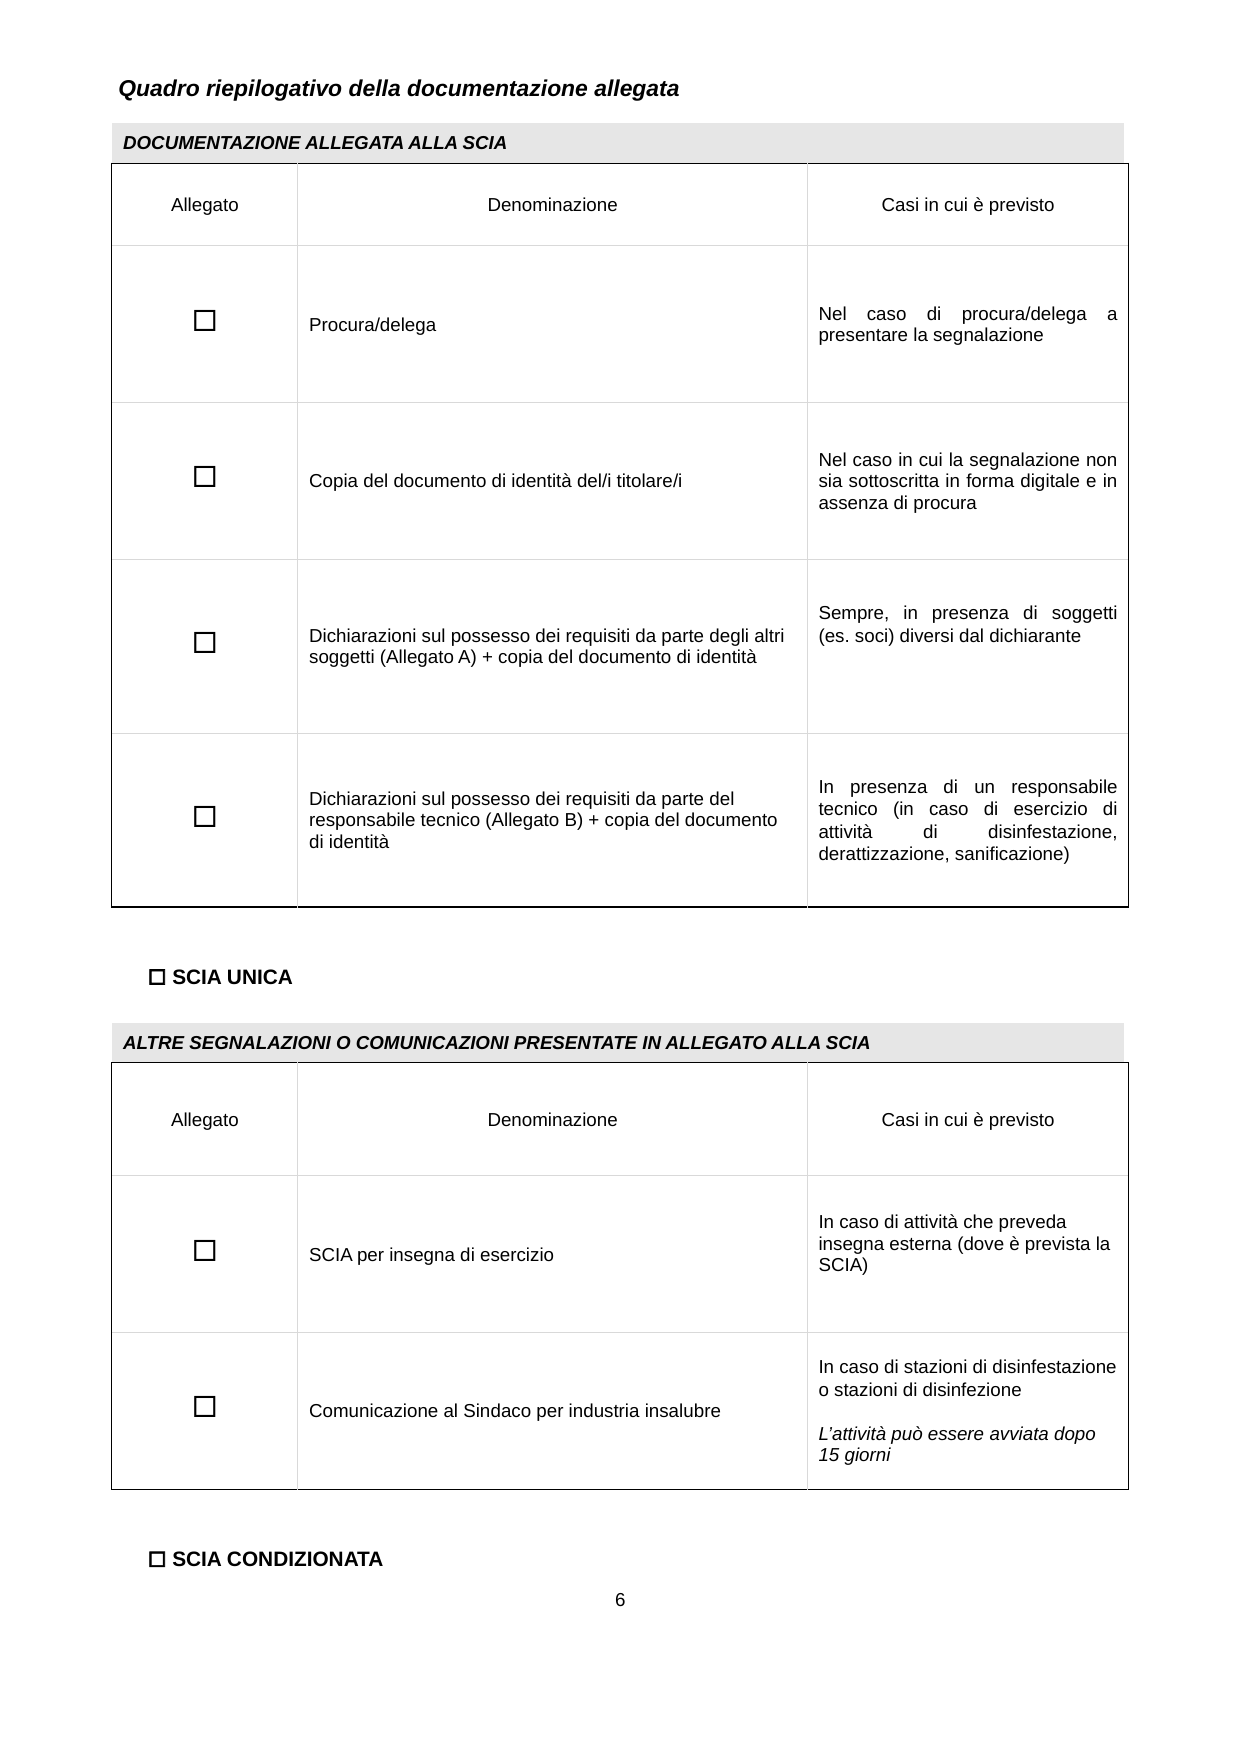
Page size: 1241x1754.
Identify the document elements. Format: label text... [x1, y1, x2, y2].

table_header DOCUMENTAZIONE ALLEGATA ALLA SCIA [112, 123, 1124, 163]
table_cell Denominazione [298, 1063, 807, 1175]
table_header [1125, 1023, 1129, 1062]
text  SCIA CONDIZIONATA [148, 1547, 1122, 1571]
table_cell  [112, 734, 297, 906]
table_cell  [112, 560, 297, 733]
table_header ALTRE SEGNALAZIONI O COMUNICAZIONI PRESENTATE IN ALLEGATO ALLA SCIA [112, 1023, 1124, 1062]
table_cell SCIA per insegna di esercizio [298, 1176, 807, 1332]
table_cell Casi in cui è previsto [808, 1063, 1128, 1175]
table_cell Denominazione [298, 164, 807, 245]
text Quadro riepilogativo della documentazione allegata [118, 75, 1122, 101]
table_cell Copia del documento di identità del/i titolare/i [298, 403, 807, 559]
table_cell Allegato [112, 164, 297, 245]
table_cell  [112, 1333, 297, 1489]
table_cell Procura/delega [298, 246, 807, 402]
table_cell In presenza di un responsabile tecnico (in caso di esercizio di attività di disinfestazione, derattizzazione, sanificazione) [808, 734, 1128, 906]
table_cell  [112, 246, 297, 402]
table_cell In caso di stazioni di disinfestazione o stazioni di disinfezione L’attività può essere avviata dopo 15 giorni [808, 1333, 1128, 1489]
text  SCIA UNICA [148, 965, 1122, 989]
table_cell In caso di attività che preveda insegna esterna (dove è prevista la SCIA) [808, 1176, 1128, 1332]
table_cell Allegato [112, 1063, 297, 1175]
table_cell Dichiarazioni sul possesso dei requisiti da parte degli altri soggetti (Allegato A) + copia del documento di identità [298, 560, 807, 733]
table_cell Nel caso di procura/delega a presentare la segnalazione [808, 246, 1128, 402]
table_cell  [112, 1176, 297, 1332]
table_header [1125, 123, 1129, 163]
table_cell Casi in cui è previsto [808, 164, 1128, 245]
table_cell Comunicazione al Sindaco per industria insalubre [298, 1333, 807, 1489]
table_cell Dichiarazioni sul possesso dei requisiti da parte del responsabile tecnico (Allegato B) + copia del documento di identità [298, 734, 807, 906]
table_cell Nel caso in cui la segnalazione non sia sottoscritta in forma digitale e in assenza di procura [808, 403, 1128, 559]
table_cell  [112, 403, 297, 559]
table_cell Sempre, in presenza di soggetti (es. soci) diversi dal dichiarante [808, 560, 1128, 733]
